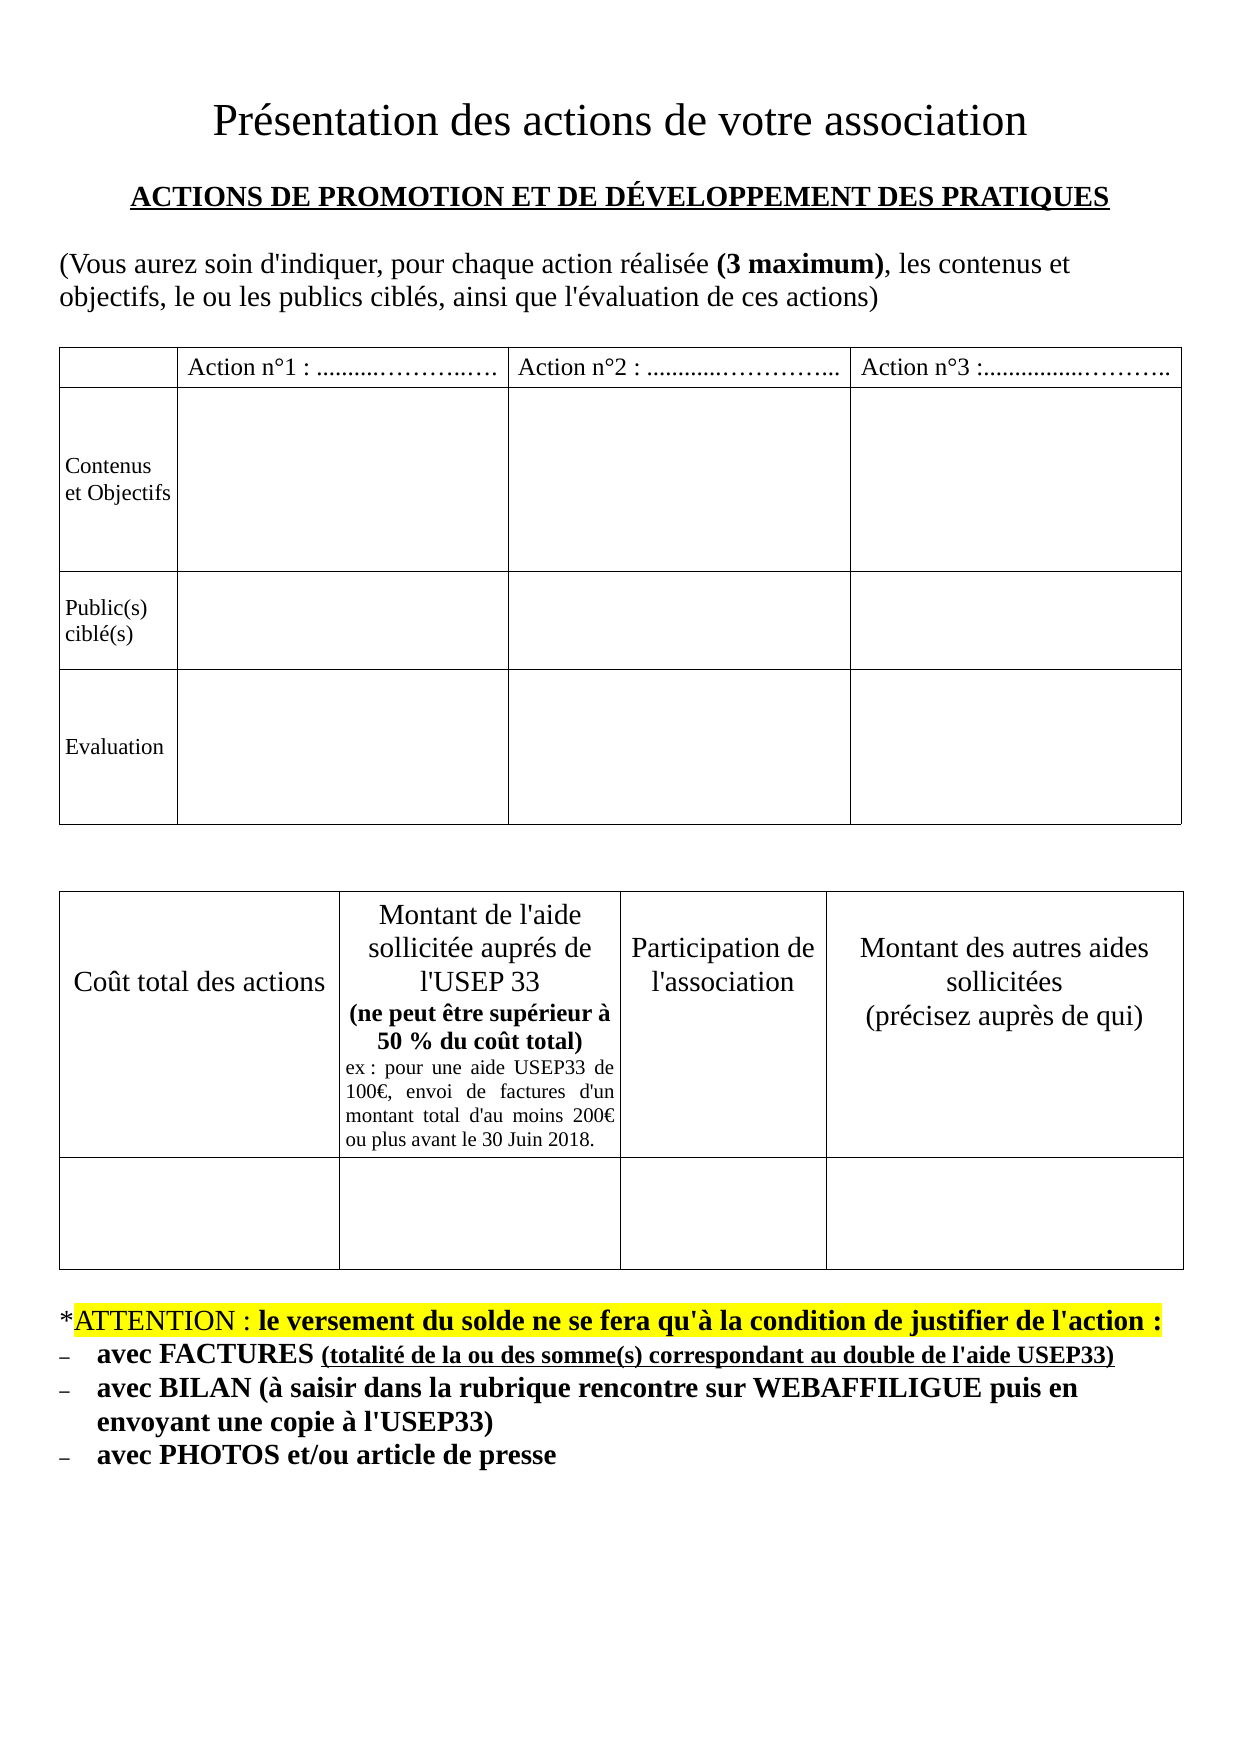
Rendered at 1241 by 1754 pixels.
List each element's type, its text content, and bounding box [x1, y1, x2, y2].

table_cell [827, 1158, 1183, 1269]
table_header Participation de l'association [621, 892, 826, 1157]
table_cell [851, 670, 1181, 824]
table_cell [178, 572, 508, 669]
list avec BILAN (à saisir dans la rubrique rencontre sur WEBAFFILIGUE puis en envoyant une copie à l'USEP33) [59, 1370, 1181, 1437]
table_cell [509, 670, 850, 824]
table_header Action n°3 :................……….. [851, 348, 1181, 387]
text (Vous aurez soin d'indiquer, pour chaque action réalisée (3 maximum), les contenus et objectifs, le ou les publics ciblés, ainsi que l'évaluation de ces actions) [59, 246, 1181, 313]
table_cell [340, 1158, 620, 1269]
table_header Action n°2 : ............…………... [509, 348, 850, 387]
table_header Montant des autres aides sollicitées (précisez auprès de qui) [827, 892, 1183, 1157]
text *ATTENTION : le versement du solde ne se fera qu'à la condition de justifier de l'action : [59, 1303, 1181, 1337]
list avec PHOTOS et/ou article de presse [59, 1437, 1181, 1471]
table_cell Public(s) ciblé(s) [60, 572, 177, 669]
table_cell Contenus et Objectifs [60, 388, 177, 571]
table_cell [851, 388, 1181, 571]
table_cell Evaluation [60, 670, 177, 824]
table_cell [851, 572, 1181, 669]
table_cell [178, 388, 508, 571]
table_cell [60, 1158, 339, 1269]
table_header Coût total des actions [60, 892, 339, 1157]
table_cell [178, 670, 508, 824]
table_header Action n°1 : ..........………..…. [178, 348, 508, 387]
table_cell [509, 388, 850, 571]
table_cell [509, 572, 850, 669]
table_cell [621, 1158, 826, 1269]
text ACTIONS DE PROMOTION ET DE DÉVELOPPEMENT DES PRATIQUES [59, 179, 1181, 212]
table_header Montant de l'aide sollicitée auprés de l'USEP 33 (ne peut être supérieur à 50 % du coût total) ex : pour une aide USEP33 de 100€, envoi de factures d'un montant total d'au moins 200€ ou plus avant le 30 Juin 2018. [340, 892, 620, 1157]
text Présentation des actions de votre association [59, 93, 1181, 145]
table_header [60, 348, 177, 387]
list avec FACTURES (totalité de la ou des somme(s) correspondant au double de l'aide USEP33) [59, 1337, 1181, 1370]
